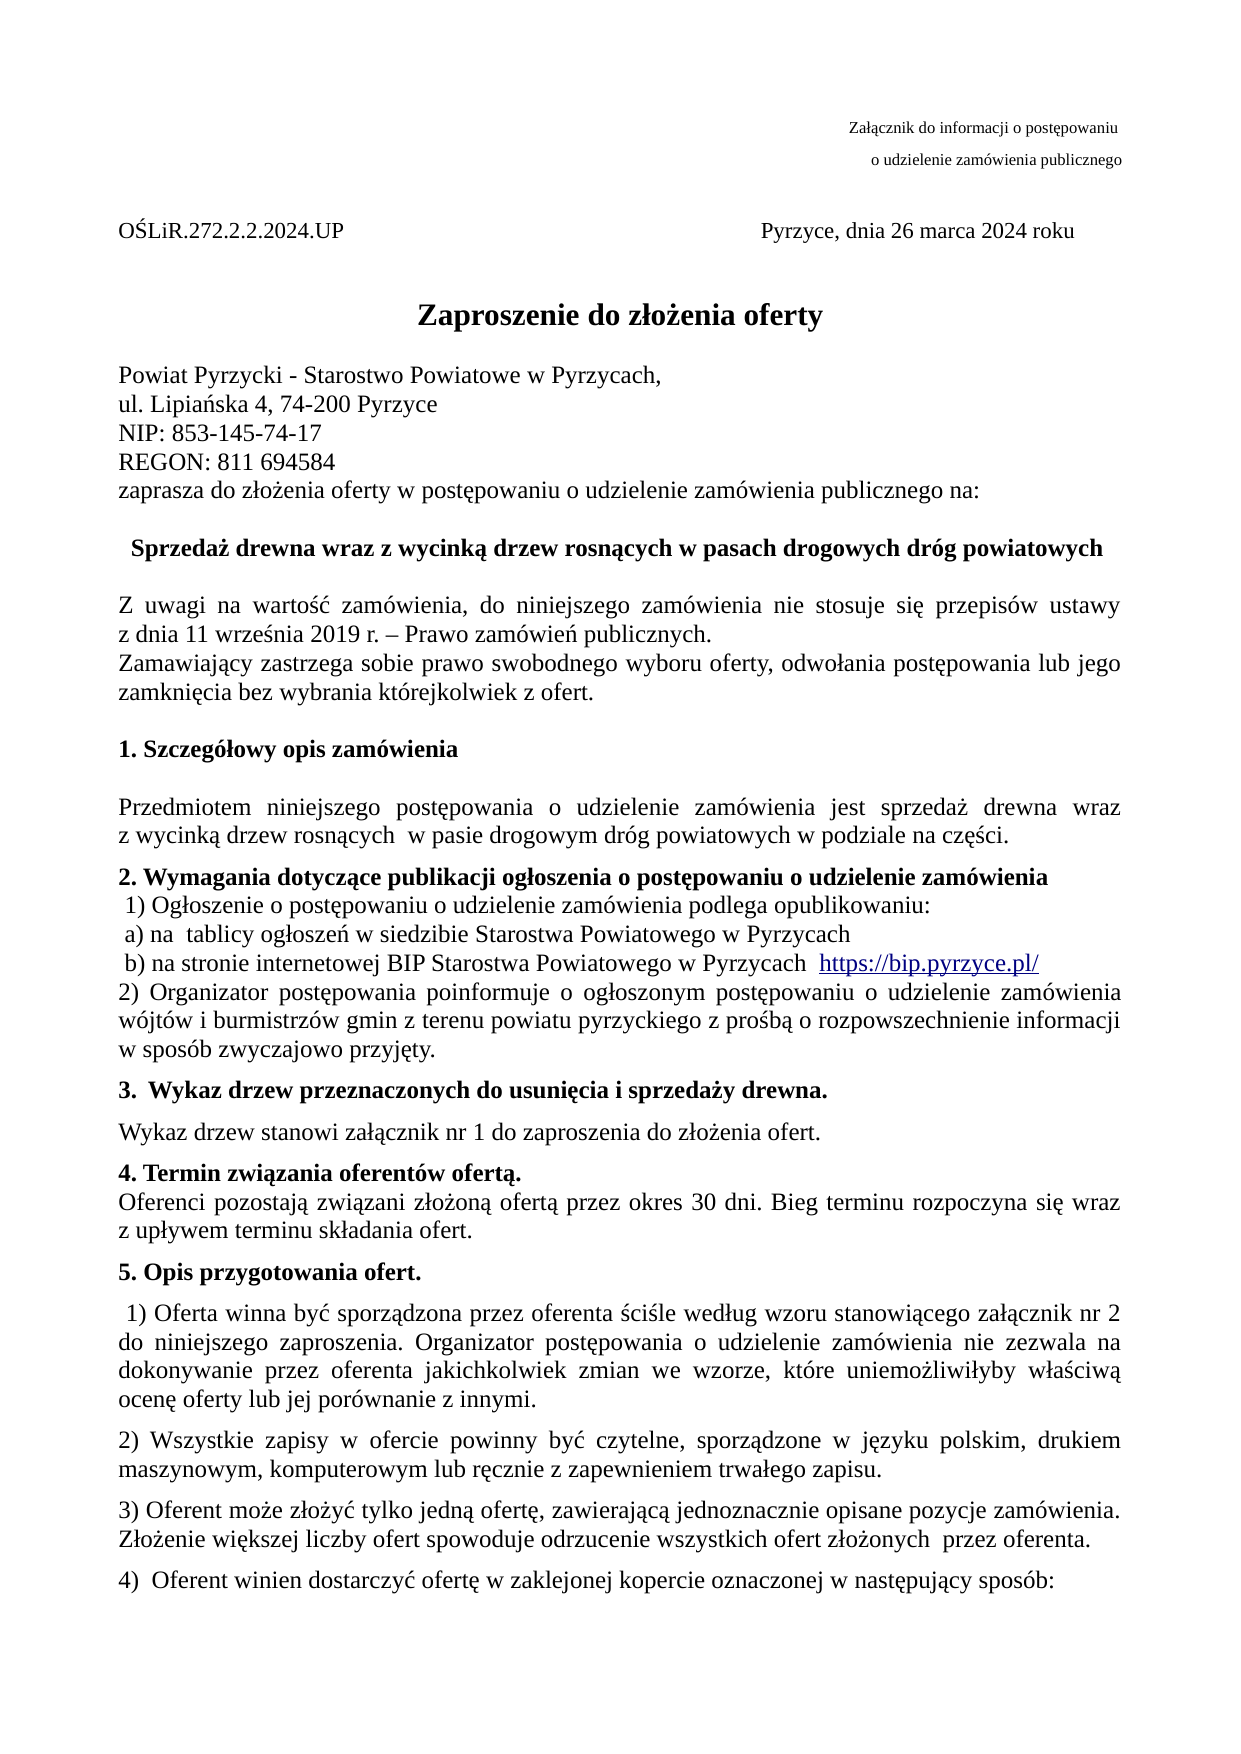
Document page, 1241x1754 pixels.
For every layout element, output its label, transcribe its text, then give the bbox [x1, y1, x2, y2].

text zaprasza do złożenia oferty w postępowaniu o udzielenie zamówienia publicznego na: [118, 476, 1122, 504]
text Sprzedaż drewna wraz z wycinką drzew rosnących w pasach drogowych dróg powiatowych [118, 533, 1122, 562]
text Wykaz drzew stanowi załącznik nr 1 do zaproszenia do złożenia ofert. [118, 1117, 1122, 1146]
text Z uwagi na wartość zamówienia, do niniejszego zamówienia nie stosuje się przepisów ustawy z dnia 11 września 2019 r. – Prawo zamówień publicznych. [118, 591, 1122, 648]
text 4) Oferent winien dostarczyć ofertę w zaklejonej kopercie oznaczonej w następujący sposób: [118, 1566, 1122, 1594]
text OŚLiR.272.2.2.2024.UP Pyrzyce, dnia 26 marca 2024 roku [118, 217, 1122, 243]
text NIP: 853-145-74-17 [118, 418, 1122, 447]
text 1. Szczegółowy opis zamówienia [118, 734, 1122, 763]
text b) na stronie internetowej BIP Starostwa Powiatowego w Pyrzycach https://bip.pyrzyce.pl/ [118, 948, 1122, 977]
text 3. Wykaz drzew przeznaczonych do usunięcia i sprzedaży drewna. [118, 1076, 1122, 1104]
text ul. Lipiańska 4, 74-200 Pyrzyce [118, 389, 1122, 418]
text Zamawiający zastrzega sobie prawo swobodnego wyboru oferty, odwołania postępowania lub jego zamknięcia bez wybrania którejkolwiek z ofert. [118, 648, 1122, 706]
text 2) Wszystkie zapisy w ofercie powinny być czytelne, sporządzone w języku polskim, drukiem maszynowym, komputerowym lub ręcznie z zapewnieniem trwałego zapisu. [118, 1426, 1122, 1483]
text Przedmiotem niniejszego postępowania o udzielenie zamówienia jest sprzedaż drewna wraz z wycinką drzew rosnących w pasie drogowym dróg powiatowych w podziale na części. [118, 792, 1122, 849]
text Zaproszenie do złożenia oferty [118, 296, 1122, 332]
text 4. Termin związania oferentów ofertą. [118, 1158, 1122, 1187]
text 2) Organizator postępowania poinformuje o ogłoszonym postępowaniu o udzielenie zamówienia wójtów i burmistrzów gmin z terenu powiatu pyrzyckiego z prośbą o rozpowszechnienie informacji w sposób zwyczajowo przyjęty. [118, 977, 1122, 1063]
text Załącznik do informacji o postępowaniu [118, 118, 1122, 137]
text 1) Oferta winna być sporządzona przez oferenta ściśle według wzoru stanowiącego załącznik nr 2 do niniejszego zaproszenia. Organizator postępowania o udzielenie zamówienia nie zezwala na dokonywanie przez oferenta jakichkolwiek zmian we wzorze, które uniemożliwiłyby właściwą ocenę oferty lub jej porównanie z innymi. [118, 1298, 1122, 1413]
text o udzielenie zamówienia publicznego [118, 150, 1122, 169]
text 1) Ogłoszenie o postępowaniu o udzielenie zamówienia podlega opublikowaniu: [118, 891, 1122, 919]
text REGON: 811 694584 [118, 447, 1122, 476]
text 5. Opis przygotowania ofert. [118, 1257, 1122, 1286]
text a) na tablicy ogłoszeń w siedzibie Starostwa Powiatowego w Pyrzycach [118, 919, 1122, 948]
text 2. Wymagania dotyczące publikacji ogłoszenia o postępowaniu o udzielenie zamówienia [118, 862, 1122, 891]
text Powiat Pyrzycki - Starostwo Powiatowe w Pyrzycach, [118, 361, 1122, 389]
text 3) Oferent może złożyć tylko jedną ofertę, zawierającą jednoznacznie opisane pozycje zamówienia. Złożenie większej liczby ofert spowoduje odrzucenie wszystkich ofert złożonych przez oferenta. [118, 1496, 1122, 1553]
text Oferenci pozostają związani złożoną ofertą przez okres 30 dni. Bieg terminu rozpoczyna się wraz z upływem terminu składania ofert. [118, 1187, 1122, 1244]
